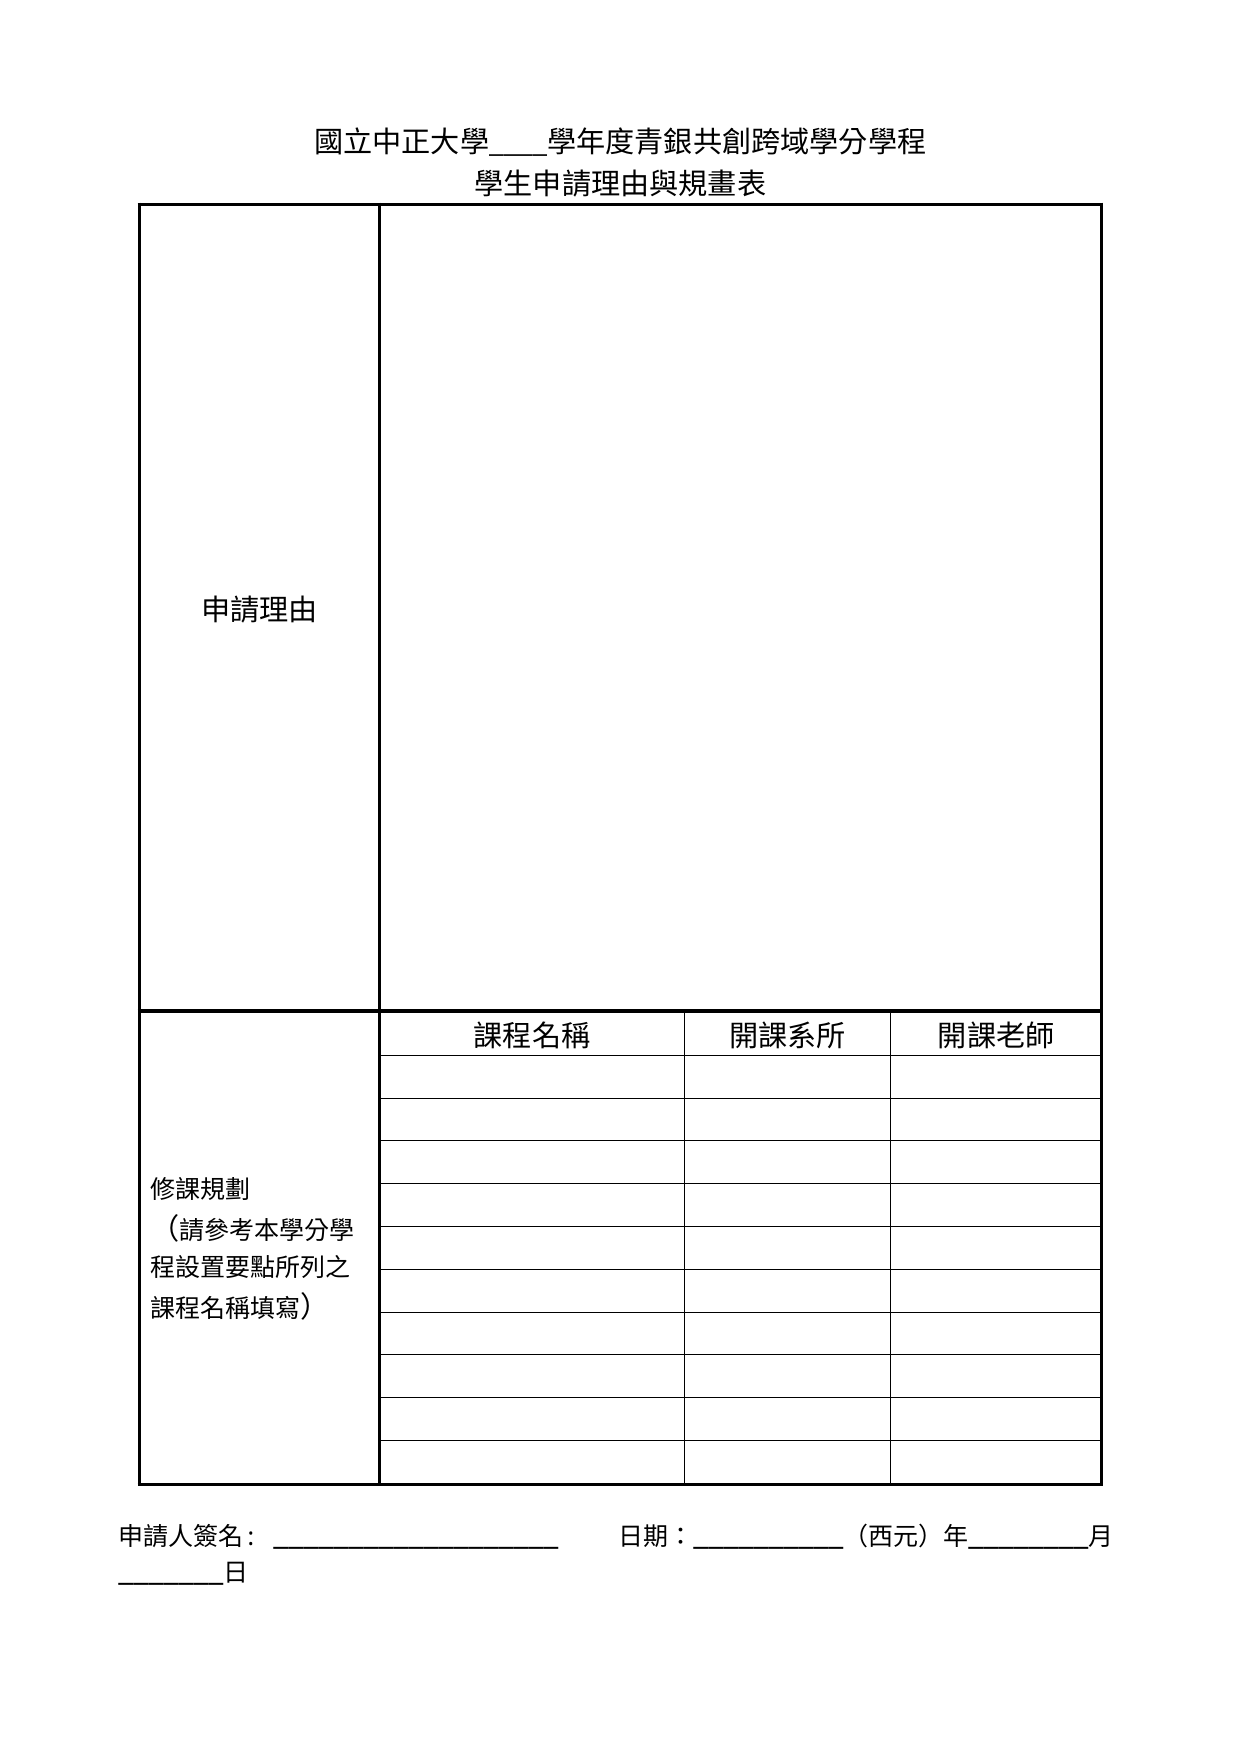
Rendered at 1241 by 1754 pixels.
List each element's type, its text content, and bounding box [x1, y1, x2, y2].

table_cell [685, 1184, 890, 1226]
table_cell 修課規劃 （請參考本學分學程設置要點所列之課程名稱填寫） [141, 1013, 378, 1483]
table_cell [381, 1227, 684, 1269]
table_cell [685, 1355, 890, 1397]
text 國立中正大學____學年度青銀共創跨域學分學程 [118, 118, 1122, 160]
table_cell [381, 1441, 684, 1483]
text 學生申請理由與規畫表 [118, 160, 1122, 203]
table_cell 開課系所 [685, 1013, 890, 1055]
table_cell [381, 1099, 684, 1140]
table_cell [891, 1355, 1100, 1397]
table_cell [685, 1141, 890, 1183]
table_cell [381, 1184, 684, 1226]
table_cell [381, 1270, 684, 1312]
table_cell [685, 1099, 890, 1140]
table_cell [891, 1227, 1100, 1269]
table_cell [381, 1355, 684, 1397]
table_cell [685, 1398, 890, 1440]
table_cell [685, 1227, 890, 1269]
table_cell [381, 1398, 684, 1440]
table_cell [891, 1184, 1100, 1226]
table_cell 課程名稱 [381, 1013, 684, 1055]
table_cell 開課老師 [891, 1013, 1100, 1055]
table_cell [381, 1141, 684, 1183]
table_header 申請理由 [141, 206, 378, 1009]
table_cell [891, 1141, 1100, 1183]
table_cell [685, 1441, 890, 1483]
table_cell [891, 1099, 1100, 1140]
table_cell [685, 1270, 890, 1312]
table_cell [381, 1313, 684, 1354]
text 申請人簽名: ___________________ 日期：__________（西元）年________月_______日 [118, 1516, 1122, 1589]
table_cell [891, 1441, 1100, 1483]
table_cell [381, 1056, 684, 1097]
table_cell [891, 1056, 1100, 1097]
table_cell [891, 1398, 1100, 1440]
table_cell [891, 1313, 1100, 1354]
table_cell [685, 1056, 890, 1097]
table_cell [891, 1270, 1100, 1312]
table_cell [685, 1313, 890, 1354]
table_header [381, 206, 1100, 1009]
